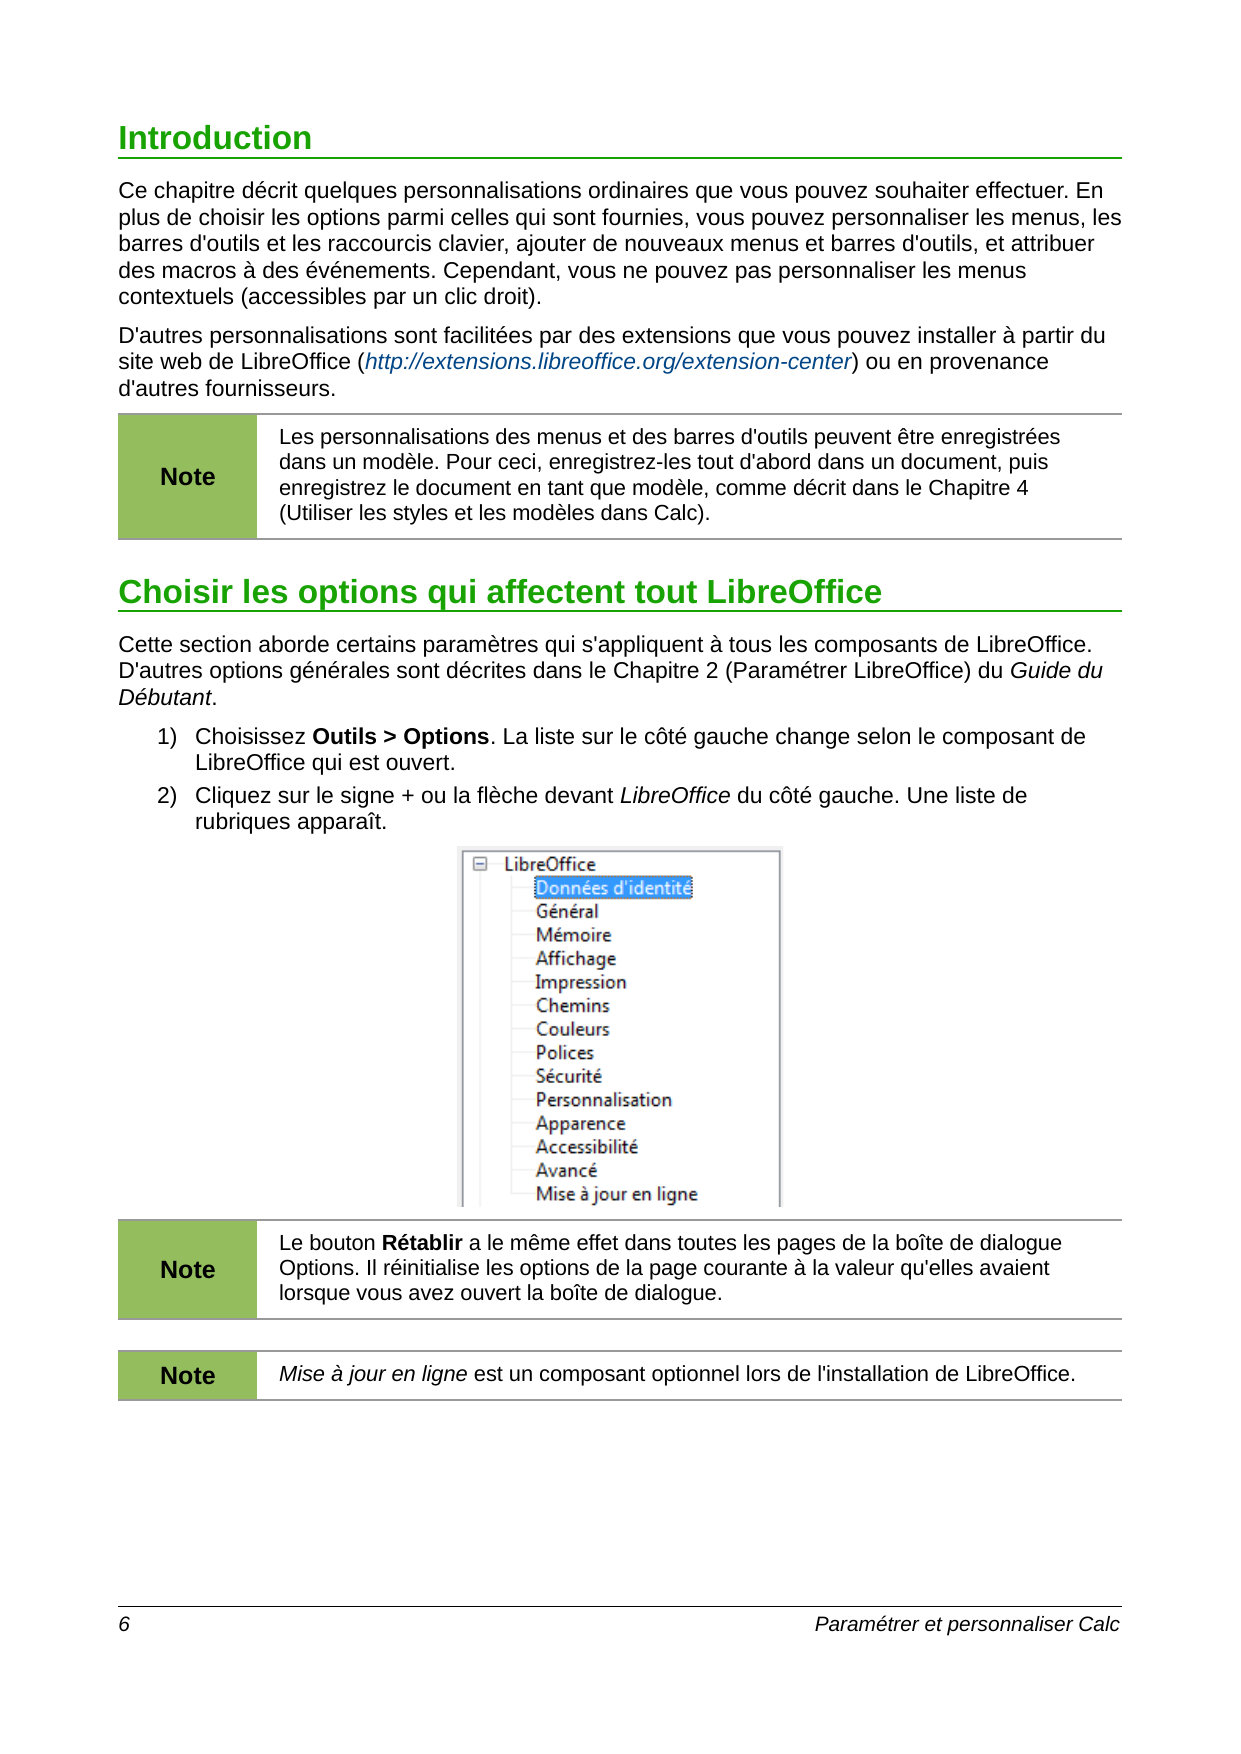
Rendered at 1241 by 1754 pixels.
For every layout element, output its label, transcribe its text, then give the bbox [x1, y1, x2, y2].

text Ce chapitre décrit quelques personnalisations ordinaires que vous pouvez souhaiter effectuer. En plus de choisir les options parmi celles qui sont fournies, vous pouvez personnaliser les menus, les barres d'outils et les raccourcis clavier, ajouter de nouveaux menus et barres d'outils, et attribuer des macros à des événements. Cependant, vous ne pouvez pas personnaliser les menus contextuels (accessibles par un clic droit). [118, 177, 1122, 309]
list Cliquez sur le signe + ou la flèche devant LibreOffice du côté gauche. Une liste de rubriques apparaît. [177, 782, 1122, 834]
table_header Note [118, 1221, 257, 1318]
subtitle Introduction [118, 118, 1122, 157]
table_header Note [118, 1352, 257, 1399]
table_header Les personnalisations des menus et des barres d'outils peuvent être enregistrées dans un modèle. Pour ceci, enregistrez-les tout d'abord dans un document, puis enregistrez le document en tant que modèle, comme décrit dans le Chapitre 4 (Utiliser les styles et les modèles dans Calc). [258, 415, 1122, 538]
picture [456, 846, 784, 1207]
table_header Mise à jour en ligne est un composant optionnel lors de l'installation de LibreOffice. [258, 1352, 1122, 1399]
text D'autres personnalisations sont facilitées par des extensions que vous pouvez installer à partir du site web de LibreOffice (http://extensions.libreoffice.org/extension-center) ou en provenance d'autres fournisseurs. [118, 322, 1122, 401]
text Cette section aborde certains paramètres qui s'appliquent à tous les composants de LibreOffice. D'autres options générales sont décrites dans le Chapitre 2 (Paramétrer LibreOffice) du Guide du Débutant. [118, 631, 1122, 710]
table_header Note [118, 415, 257, 538]
list Choisissez Outils > Options. La liste sur le côté gauche change selon le composant de LibreOffice qui est ouvert. [177, 723, 1122, 775]
subtitle Choisir les options qui affectent tout LibreOffice [118, 572, 1122, 610]
table_header Le bouton Rétablir a le même effet dans toutes les pages de la boîte de dialogue Options. Il réinitialise les options de la page courante à la valeur qu'elles avaient lorsque vous avez ouvert la boîte de dialogue. [258, 1221, 1122, 1318]
